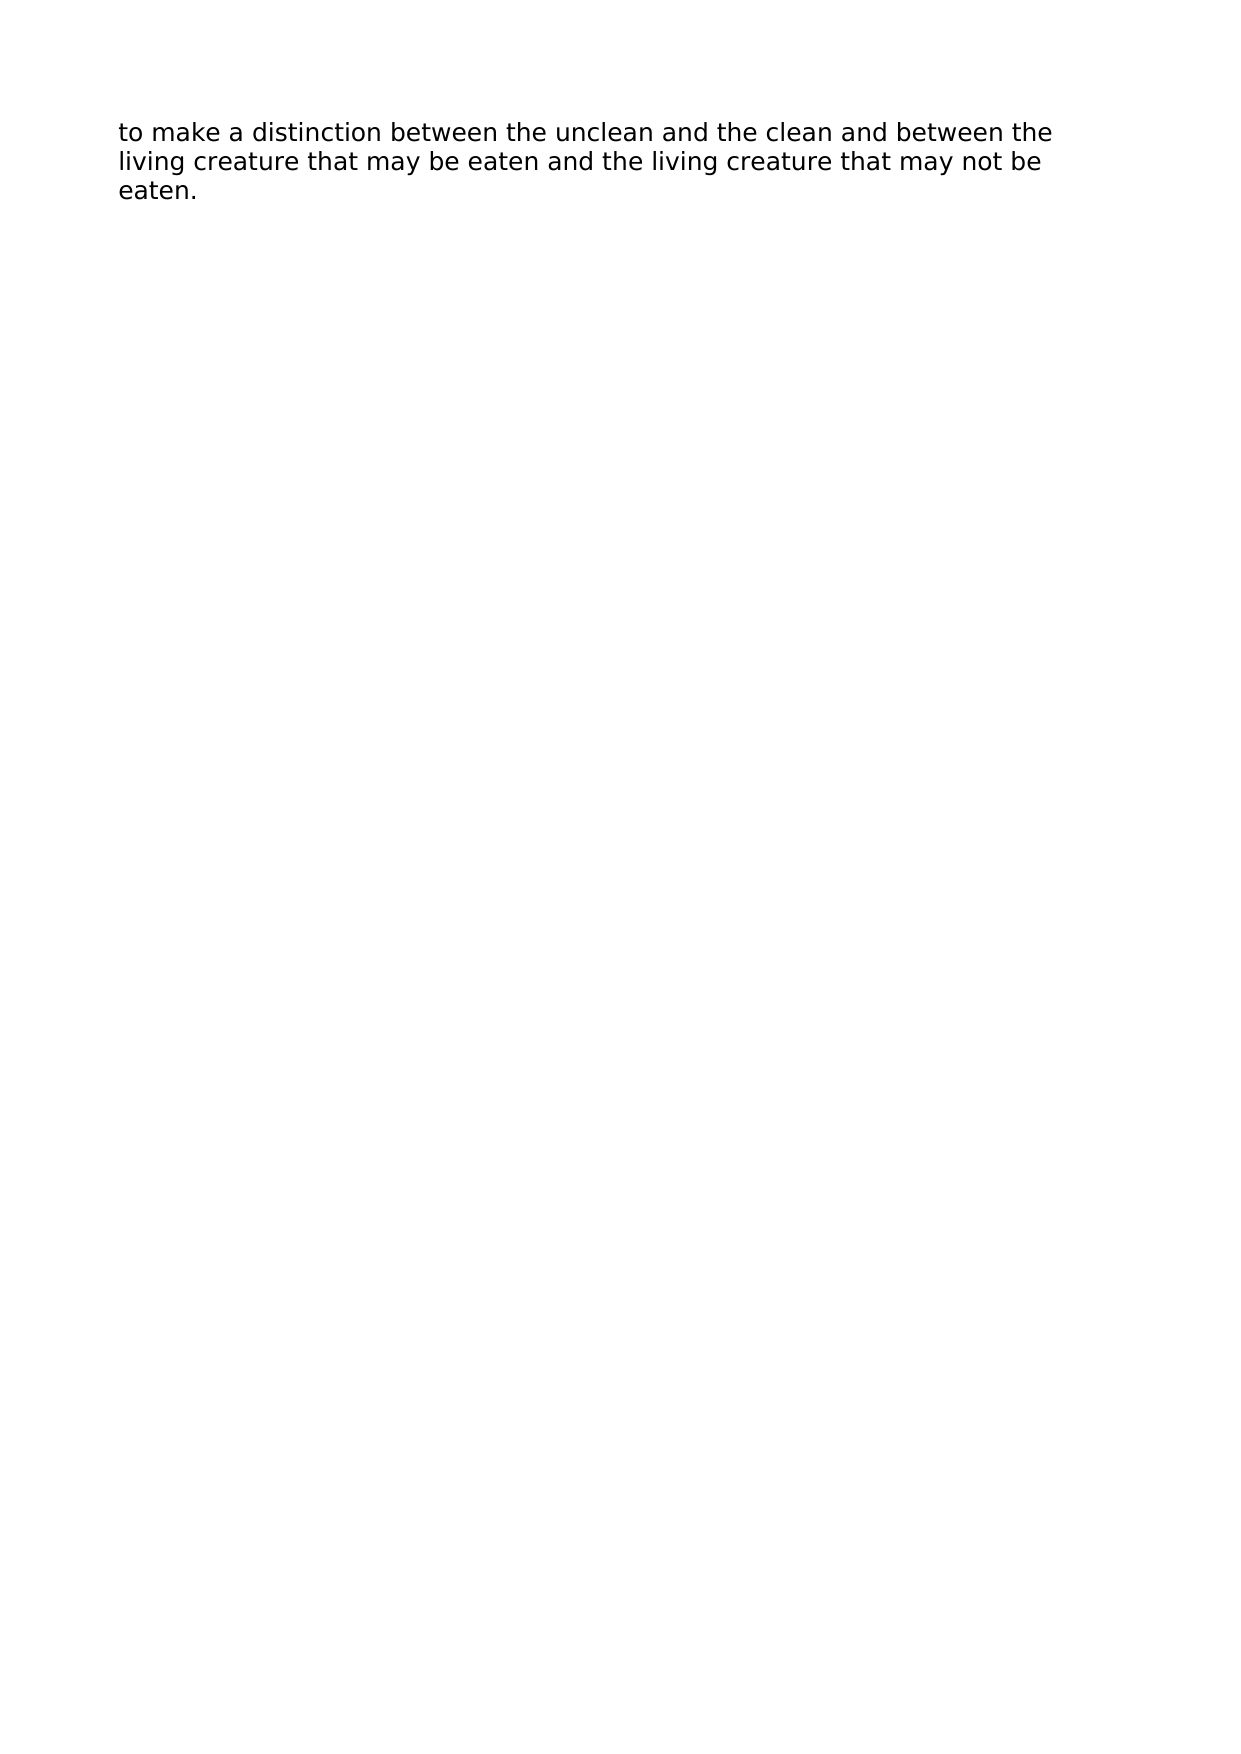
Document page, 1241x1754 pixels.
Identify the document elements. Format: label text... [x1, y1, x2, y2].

text to make a distinction between the unclean and the clean and between the living creature that may be eaten and the living creature that may not be eaten. [118, 118, 1122, 206]
